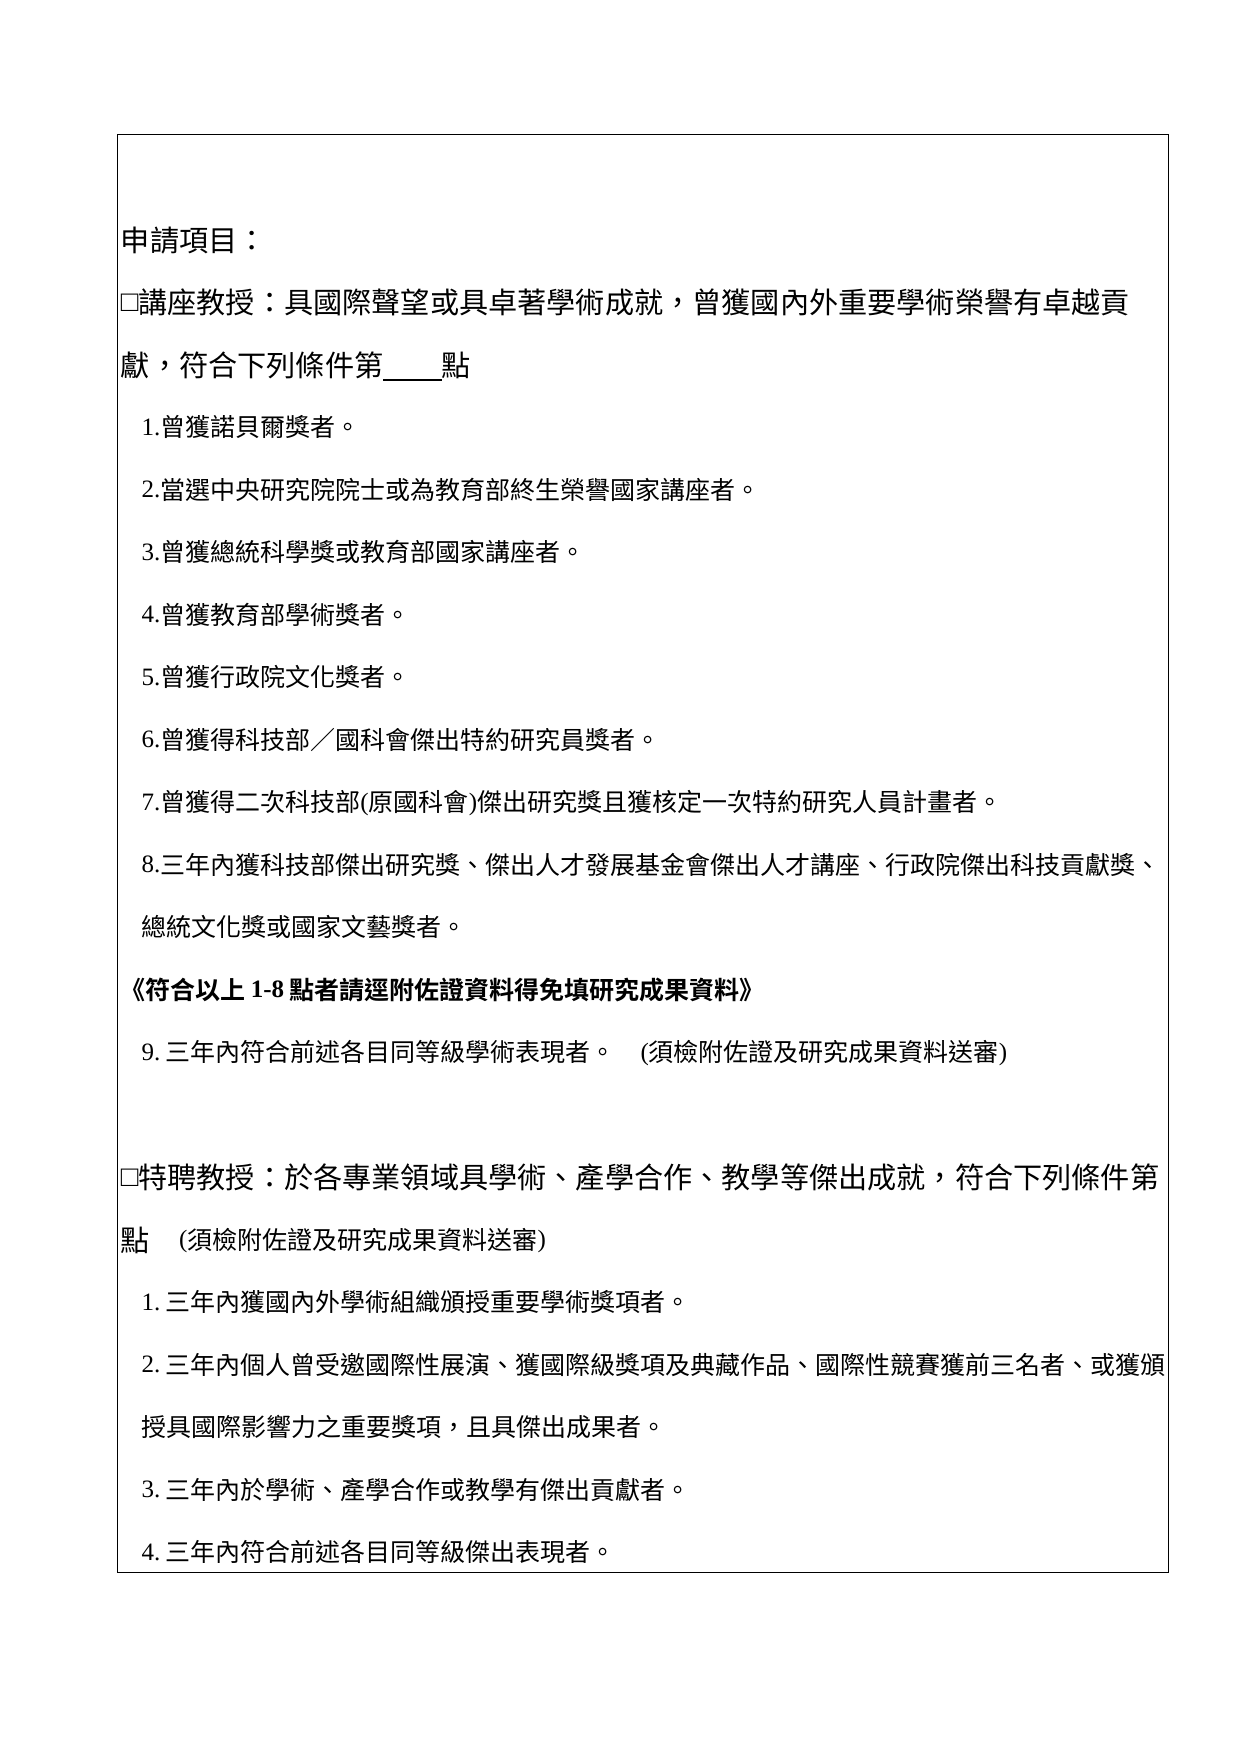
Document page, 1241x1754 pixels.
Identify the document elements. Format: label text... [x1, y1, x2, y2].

table_cell 申請項目： □講座教授：具國際聲望或具卓著學術成就，曾獲國內外重要學術榮譽有卓越貢獻，符合下列條件第 點 1.曾獲諾貝爾獎者。 2.當選中央研究院院士或為教育部終生榮譽國家講座者。 3.曾獲總統科學獎或教育部國家講座者。 4.曾獲教育部學術獎者。 5.曾獲行政院文化獎者。 6.曾獲得科技部／國科會傑出特約研究員獎者。 7.曾獲得二次科技部(原國科會)傑出研究獎且獲核定一次特約研究人員計畫者。 8.三年內獲科技部傑出研究獎、傑出人才發展基金會傑出人才講座、行政院傑出科技貢獻獎、總統文化獎或國家文藝獎者。 《符合以上1-8點者請逕附佐證資料得免填研究成果資料》 9. 三年內符合前述各目同等級學術表現者。 (須檢附佐證及研究成果資料送審) □特聘教授：於各專業領域具學術、產學合作、教學等傑出成就，符合下列條件第 點 (須檢附佐證及研究成果資料送審) 1. 三年內獲國內外學術組織頒授重要學術獎項者。 2. 三年內個人曾受邀國際性展演、獲國際級獎項及典藏作品、國際性競賽獲前三名者、或獲頒授具國際影響力之重要獎項，且具傑出成果者。 3. 三年內於學術、產學合作或教學有傑出貢獻者。 4. 三年內符合前述各目同等級傑出表現者。 [118, 135, 1168, 1572]
